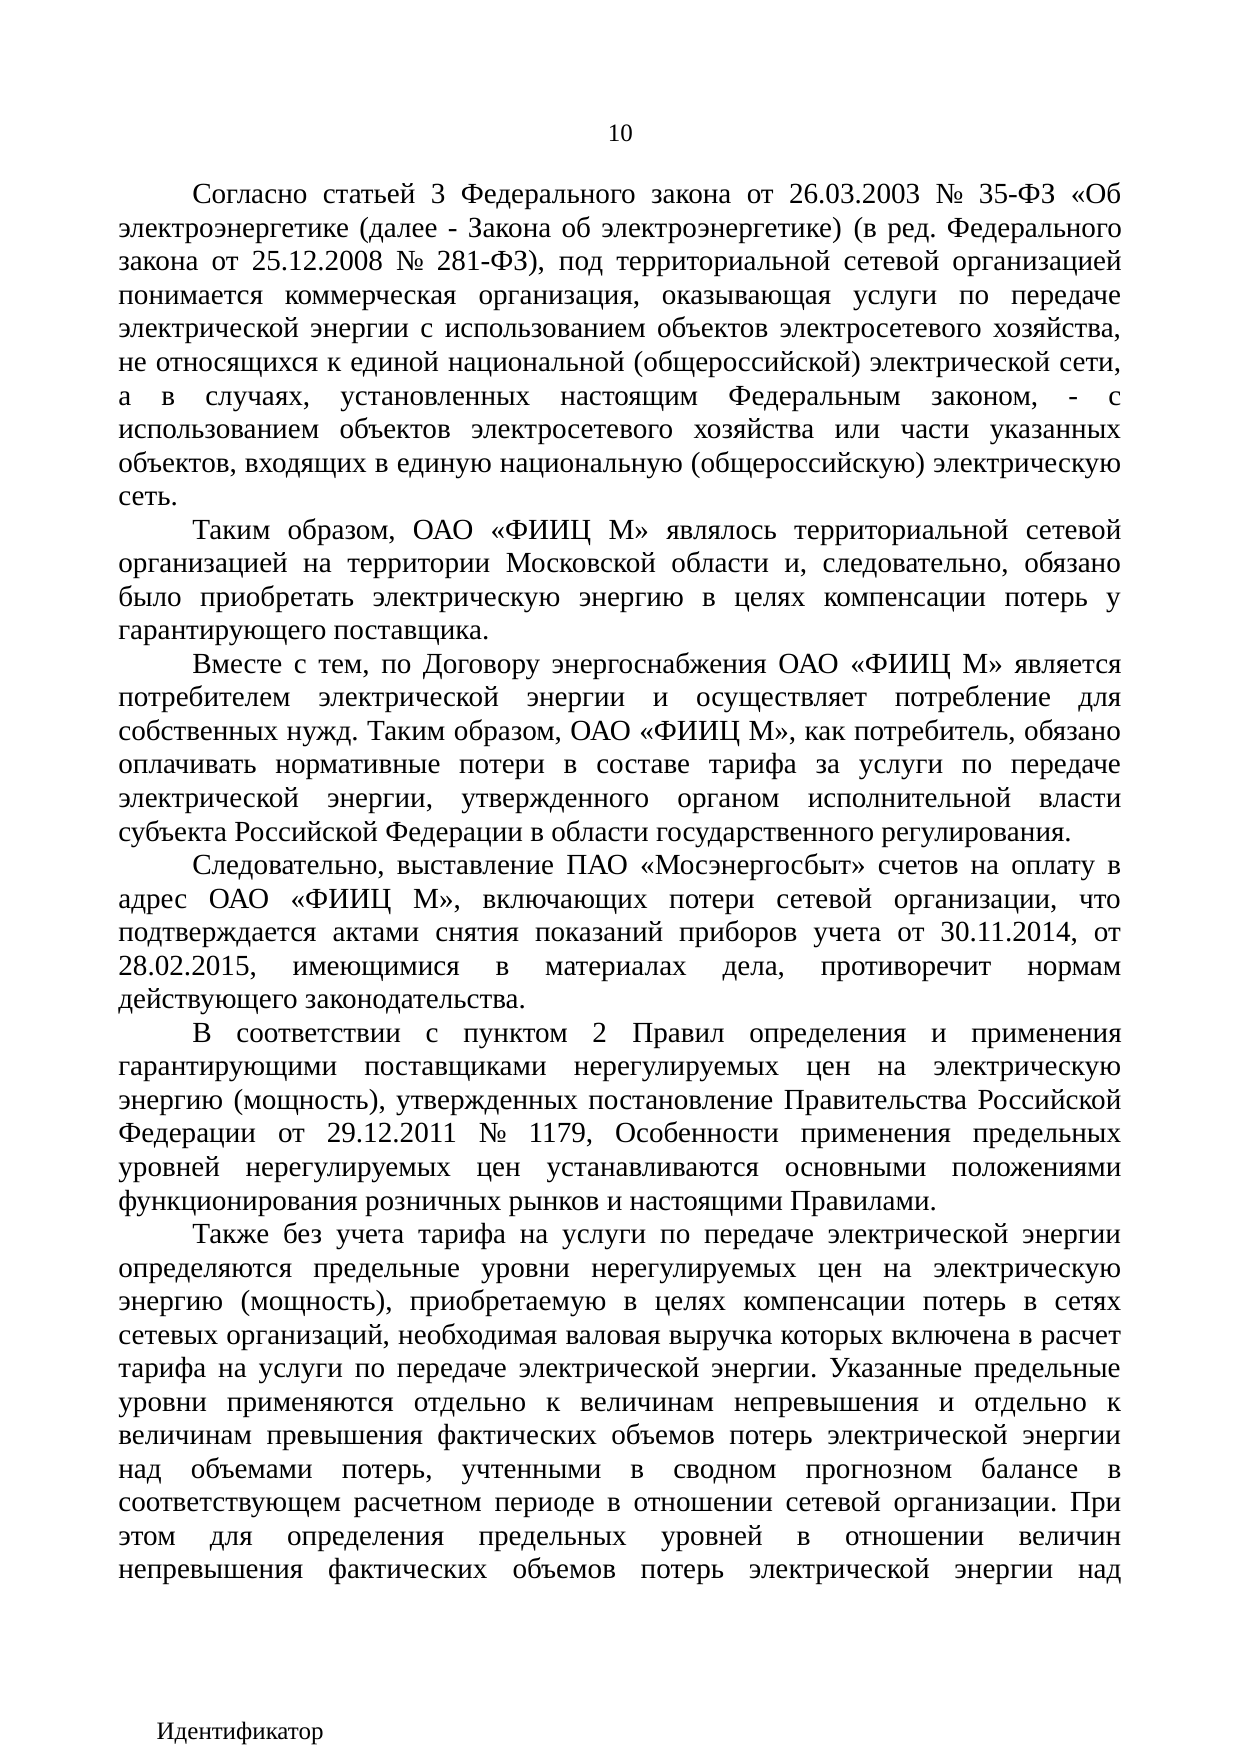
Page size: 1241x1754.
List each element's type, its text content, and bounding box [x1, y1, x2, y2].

text Следовательно, выставление ПАО «Мосэнергосбыт» счетов на оплату в адрес ОАО «ФИИЦ М», включающих потери сетевой организации, что подтверждается актами снятия показаний приборов учета от 30.11.2014, от 28.02.2015, имеющимися в материалах дела, противоречит нормам действующего законодательства. [118, 847, 1122, 1015]
text Согласно статьей 3 Федерального закона от 26.03.2003 № 35-ФЗ «Об электроэнергетике (далее - Закона об электроэнергетике) (в ред. Федерального закона от 25.12.2008 № 281-ФЗ), под территориальной сетевой организацией понимается коммерческая организация, оказывающая услуги по передаче электрической энергии с использованием объектов электросетевого хозяйства, не относящихся к единой национальной (общероссийской) электрической сети, а в случаях, установленных настоящим Федеральным законом, - с использованием объектов электросетевого хозяйства или части указанных объектов, входящих в единую национальную (общероссийскую) электрическую сеть. [118, 176, 1122, 512]
text В соответствии с пунктом 2 Правил определения и применения гарантирующими поставщиками нерегулируемых цен на электрическую энергию (мощность), утвержденных постановление Правительства Российской Федерации от 29.12.2011 № 1179, Особенности применения предельных уровней нерегулируемых цен устанавливаются основными положениями функционирования розничных рынков и настоящими Правилами. [118, 1015, 1122, 1216]
text Вместе с тем, по Договору энергоснабжения ОАО «ФИИЦ М» является потребителем электрической энергии и осуществляет потребление для собственных нужд. Таким образом, ОАО «ФИИЦ М», как потребитель, обязано оплачивать нормативные потери в составе тарифа за услуги по передаче электрической энергии, утвержденного органом исполнительной власти субъекта Российской Федерации в области государственного регулирования. [118, 646, 1122, 847]
text Таким образом, ОАО «ФИИЦ М» являлось территориальной сетевой организацией на территории Московской области и, следовательно, обязано было приобретать электрическую энергию в целях компенсации потерь у гарантирующего поставщика. [118, 512, 1122, 646]
text Также без учета тарифа на услуги по передаче электрической энергии определяются предельные уровни нерегулируемых цен на электрическую энергию (мощность), приобретаемую в целях компенсации потерь в сетях сетевых организаций, необходимая валовая выручка которых включена в расчет тарифа на услуги по передаче электрической энергии. Указанные предельные уровни применяются отдельно к величинам непревышения и отдельно к величинам превышения фактических объемов потерь электрической энергии над объемами потерь, учтенными в сводном прогнозном балансе в соответствующем расчетном периоде в отношении сетевой организации. При этом для определения предельных уровней в отношении величин непревышения фактических объемов потерь электрической энергии над [118, 1216, 1122, 1585]
